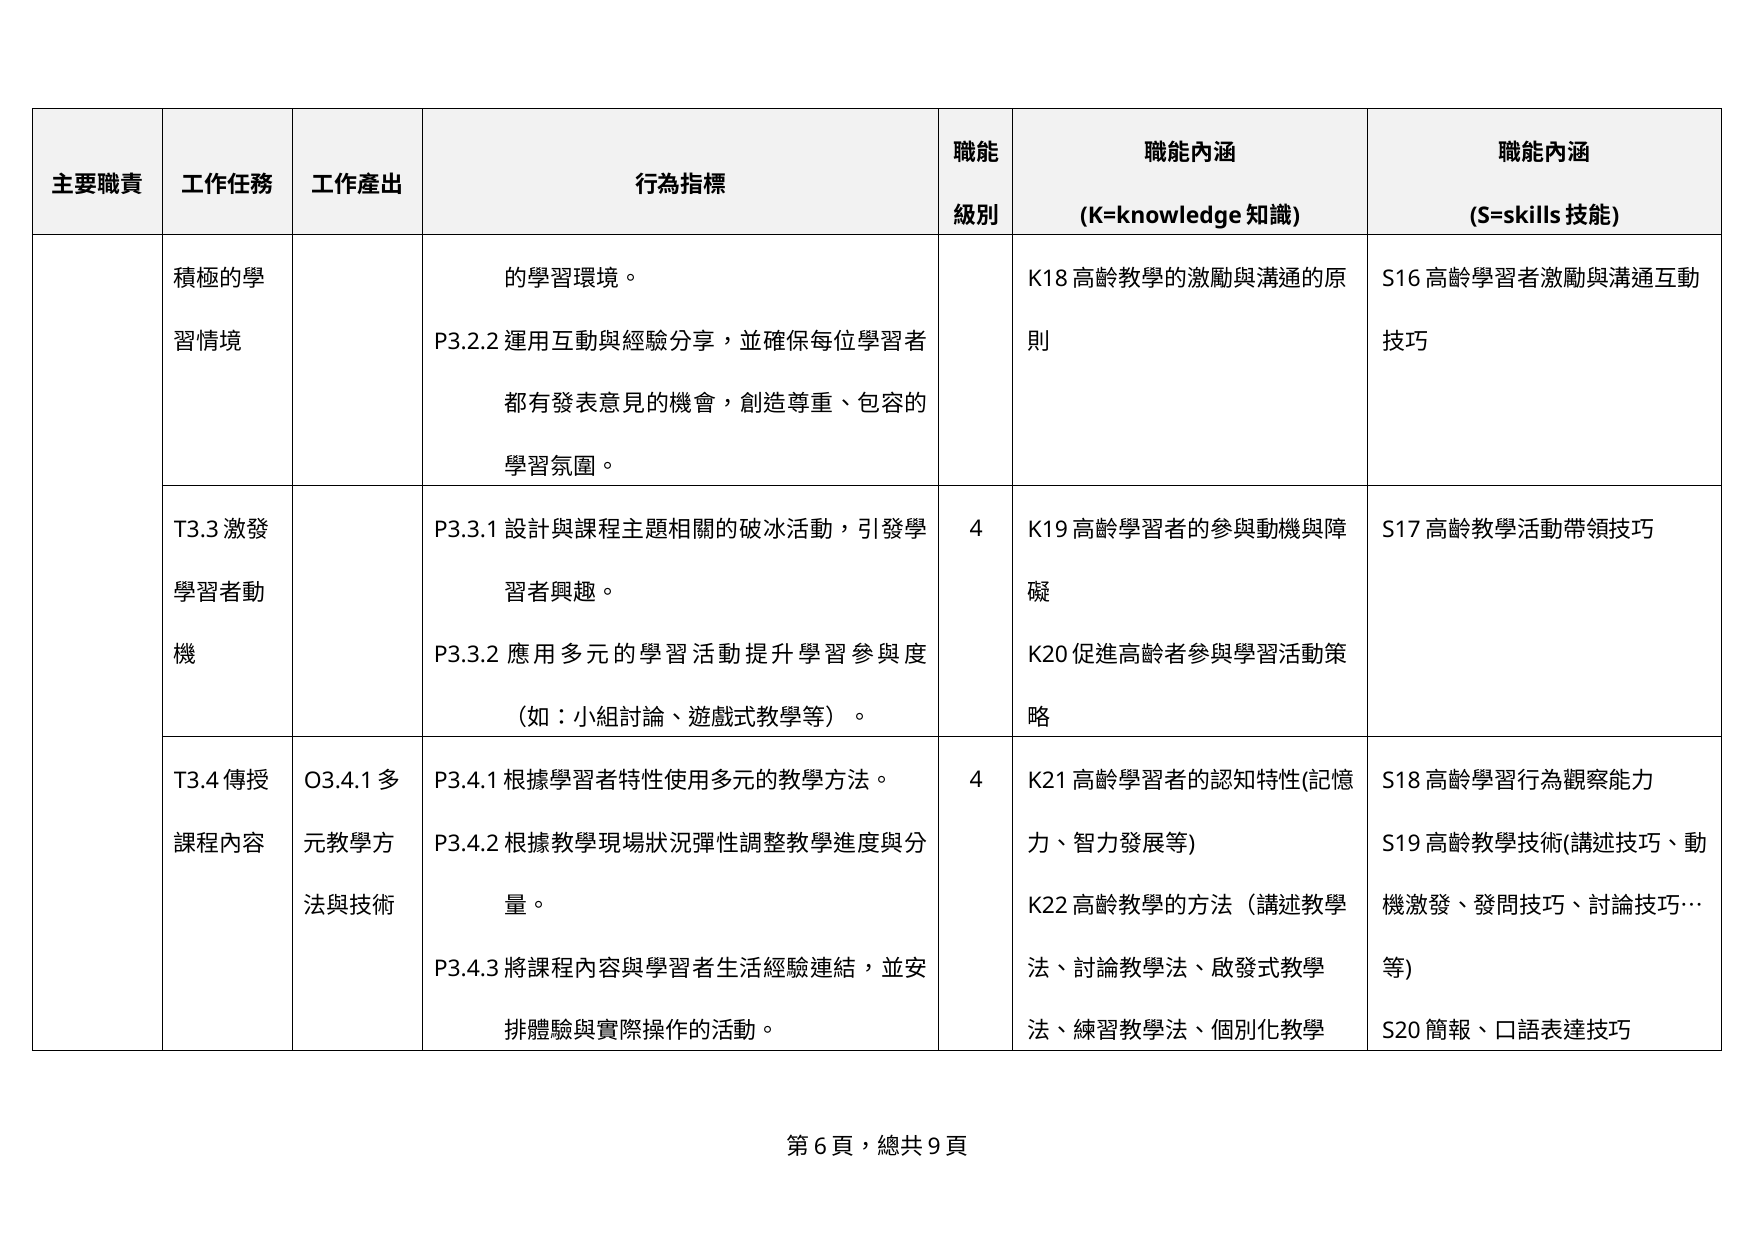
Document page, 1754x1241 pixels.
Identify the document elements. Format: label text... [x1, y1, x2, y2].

table_header 行為指標 [423, 109, 938, 234]
table_cell S17高齡教學活動帶領技巧 [1368, 486, 1721, 736]
table_cell 4 [939, 737, 1012, 1050]
table_cell [939, 235, 1012, 485]
table_cell K19高齡學習者的參與動機與障礙 K20促進高齡者參與學習活動策略 [1013, 486, 1367, 736]
table_cell S18高齡學習行為觀察能力 S19高齡教學技術(講述技巧、動機激發、發問技巧、討論技巧…等) S20簡報、口語表達技巧 [1368, 737, 1721, 1050]
table_header 工作產出 [293, 109, 422, 234]
table_cell 積極的學習情境 [163, 235, 292, 485]
table_cell [293, 235, 422, 485]
table_cell T3.4傳授課程內容 [163, 737, 292, 1050]
table_cell [293, 486, 422, 736]
table_cell T3.3激發學習者動機 [163, 486, 292, 736]
table_header 職能級別 [939, 109, 1012, 234]
table_cell K21高齡學習者的認知特性(記憶力、智力發展等) K22高齡教學的方法（講述教學法、討論教學法、啟發式教學法、練習教學法、個別化教學 [1013, 737, 1367, 1050]
table_cell P3.4.1根據學習者特性使用多元的教學方法。 P3.4.2根據教學現場狀況彈性調整教學進度與分量。 P3.4.3將課程內容與學習者生活經驗連結，並安排體驗與實際操作的活動。 [423, 737, 938, 1050]
table_cell K18高齡教學的激勵與溝通的原則 [1013, 235, 1367, 485]
table_header 主要職責 [33, 109, 162, 234]
table_cell 的學習環境。 P3.2.2運用互動與經驗分享，並確保每位學習者都有發表意見的機會，創造尊重、包容的學習氛圍。 [423, 235, 938, 485]
table_cell [33, 235, 162, 1050]
table_cell O3.4.1多元教學方法與技術 [293, 737, 422, 1050]
table_header 職能內涵 (K=knowledge知識) [1013, 109, 1367, 234]
table_header 工作任務 [163, 109, 292, 234]
table_cell S16高齡學習者激勵與溝通互動技巧 [1368, 235, 1721, 485]
table_cell 4 [939, 486, 1012, 736]
table_header 職能內涵 (S=skills技能) [1368, 109, 1721, 234]
table_cell P3.3.1設計與課程主題相關的破冰活動，引發學習者興趣。 P3.3.2應用多元的學習活動提升學習參與度（如：小組討論、遊戲式教學等）。 [423, 486, 938, 736]
